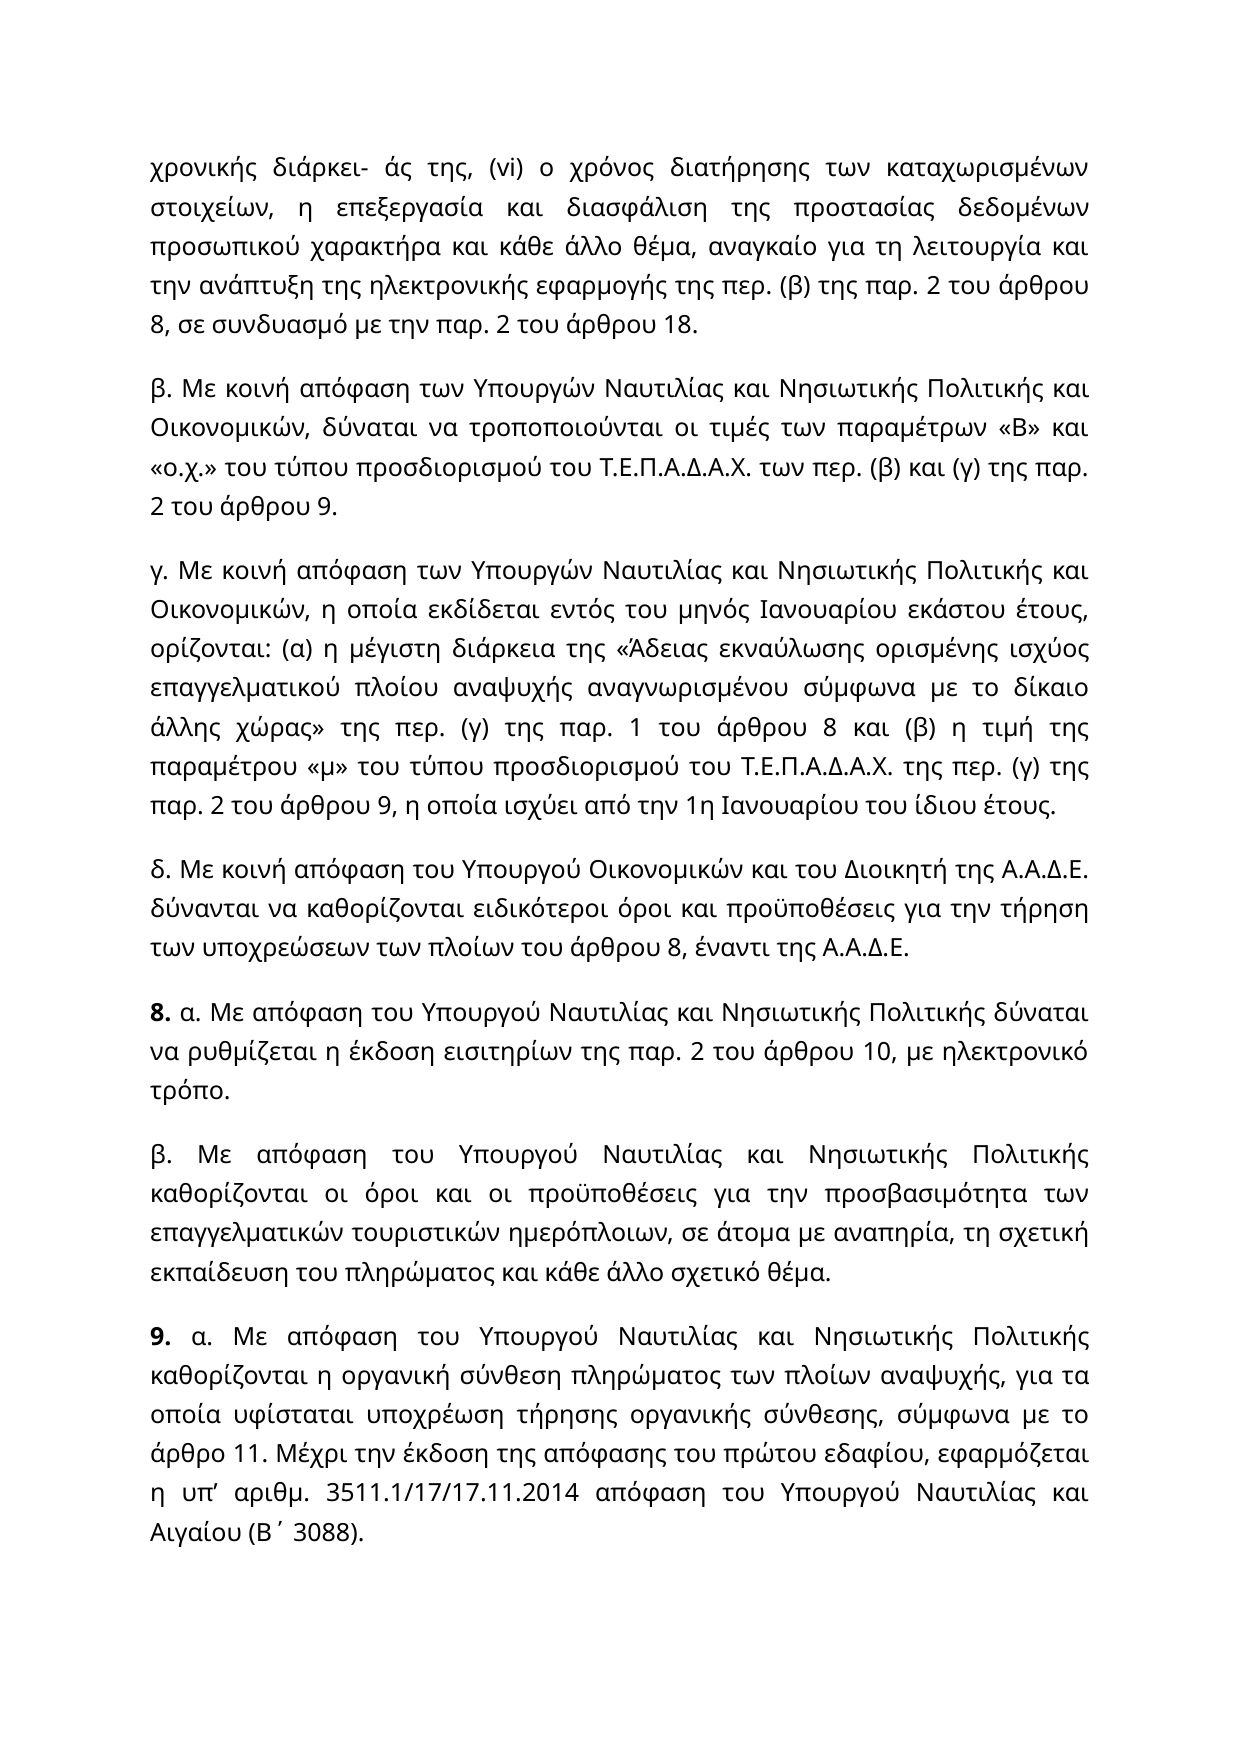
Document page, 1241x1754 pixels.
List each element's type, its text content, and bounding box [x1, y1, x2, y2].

text γ. Με κοινή απόφαση των Υπουργών Ναυτιλίας και Νησιωτικής Πολιτικής και Οικονομικών, η οποία εκδίδεται εντός του μηνός Ιανουαρίου εκάστου έτους, ορίζονται: (α) η μέγιστη διάρκεια της «Άδειας εκναύλωσης ορισμένης ισχύος επαγγελματικού πλοίου αναψυχής αναγνωρισμένου σύμφωνα με το δίκαιο άλλης χώρας» της περ. (γ) της παρ. 1 του άρθρου 8 και (β) η τιμή της παραμέτρου «μ» του τύπου προσδιορισμού του Τ.Ε.Π.Α.Δ.Α.Χ. της περ. (γ) της παρ. 2 του άρθρου 9, η οποία ισχύει από την 1η Ιανουαρίου του ίδιου έτους. [150, 552, 1090, 822]
text 9. α. Με απόφαση του Υπουργού Ναυτιλίας και Νησιωτικής Πολιτικής καθορίζονται η οργανική σύνθεση πληρώματος των πλοίων αναψυχής, για τα οποία υφίσταται υποχρέωση τήρησης οργανικής σύνθεσης, σύμφωνα με το άρθρο 11. Μέχρι την έκδοση της απόφασης του πρώτου εδαφίου, εφαρμόζεται η υπ’ αριθμ. 3511.1/17/17.11.2014 απόφαση του Υπουργού Ναυτιλίας και Αιγαίου (Β΄ 3088). [150, 1318, 1090, 1548]
text χρονικής διάρκει- άς της, (vi) ο χρόνος διατήρησης των καταχωρισμένων στοιχείων, η επεξεργασία και διασφάλιση της προστασίας δεδομένων προσωπικού χαρακτήρα και κάθε άλλο θέμα, αναγκαίο για τη λειτουργία και την ανάπτυξη της ηλεκτρονικής εφαρμογής της περ. (β) της παρ. 2 του άρθρου 8, σε συνδυασμό με την παρ. 2 του άρθρου 18. [150, 150, 1090, 341]
text 8. α. Με απόφαση του Υπουργού Ναυτιλίας και Νησιωτικής Πολιτικής δύναται να ρυθμίζεται η έκδοση εισιτηρίων της παρ. 2 του άρθρου 10, με ηλεκτρονικό τρόπο. [150, 994, 1090, 1107]
text β. Με απόφαση του Υπουργού Ναυτιλίας και Νησιωτικής Πολιτικής καθορίζονται οι όροι και οι προϋποθέσεις για την προσβασιμότητα των επαγγελματικών τουριστικών ημερόπλοιων, σε άτομα με αναπηρία, τη σχετική εκπαίδευση του πληρώματος και κάθε άλλο σχετικό θέμα. [150, 1137, 1090, 1288]
text β. Με κοινή απόφαση των Υπουργών Ναυτιλίας και Νησιωτικής Πολιτικής και Οικονομικών, δύναται να τροποποιούνται οι τιμές των παραμέτρων «Β» και «ο.χ.» του τύπου προσδιορισμού του Τ.Ε.Π.Α.Δ.Α.Χ. των περ. (β) και (γ) της παρ. 2 του άρθρου 9. [150, 371, 1090, 522]
text δ. Με κοινή απόφαση του Υπουργού Οικονομικών και του Διοικητή της Α.Α.Δ.Ε. δύνανται να καθορίζονται ειδικότεροι όροι και προϋποθέσεις για την τήρηση των υποχρεώσεων των πλοίων του άρθρου 8, έναντι της Α.Α.Δ.Ε. [150, 852, 1090, 964]
